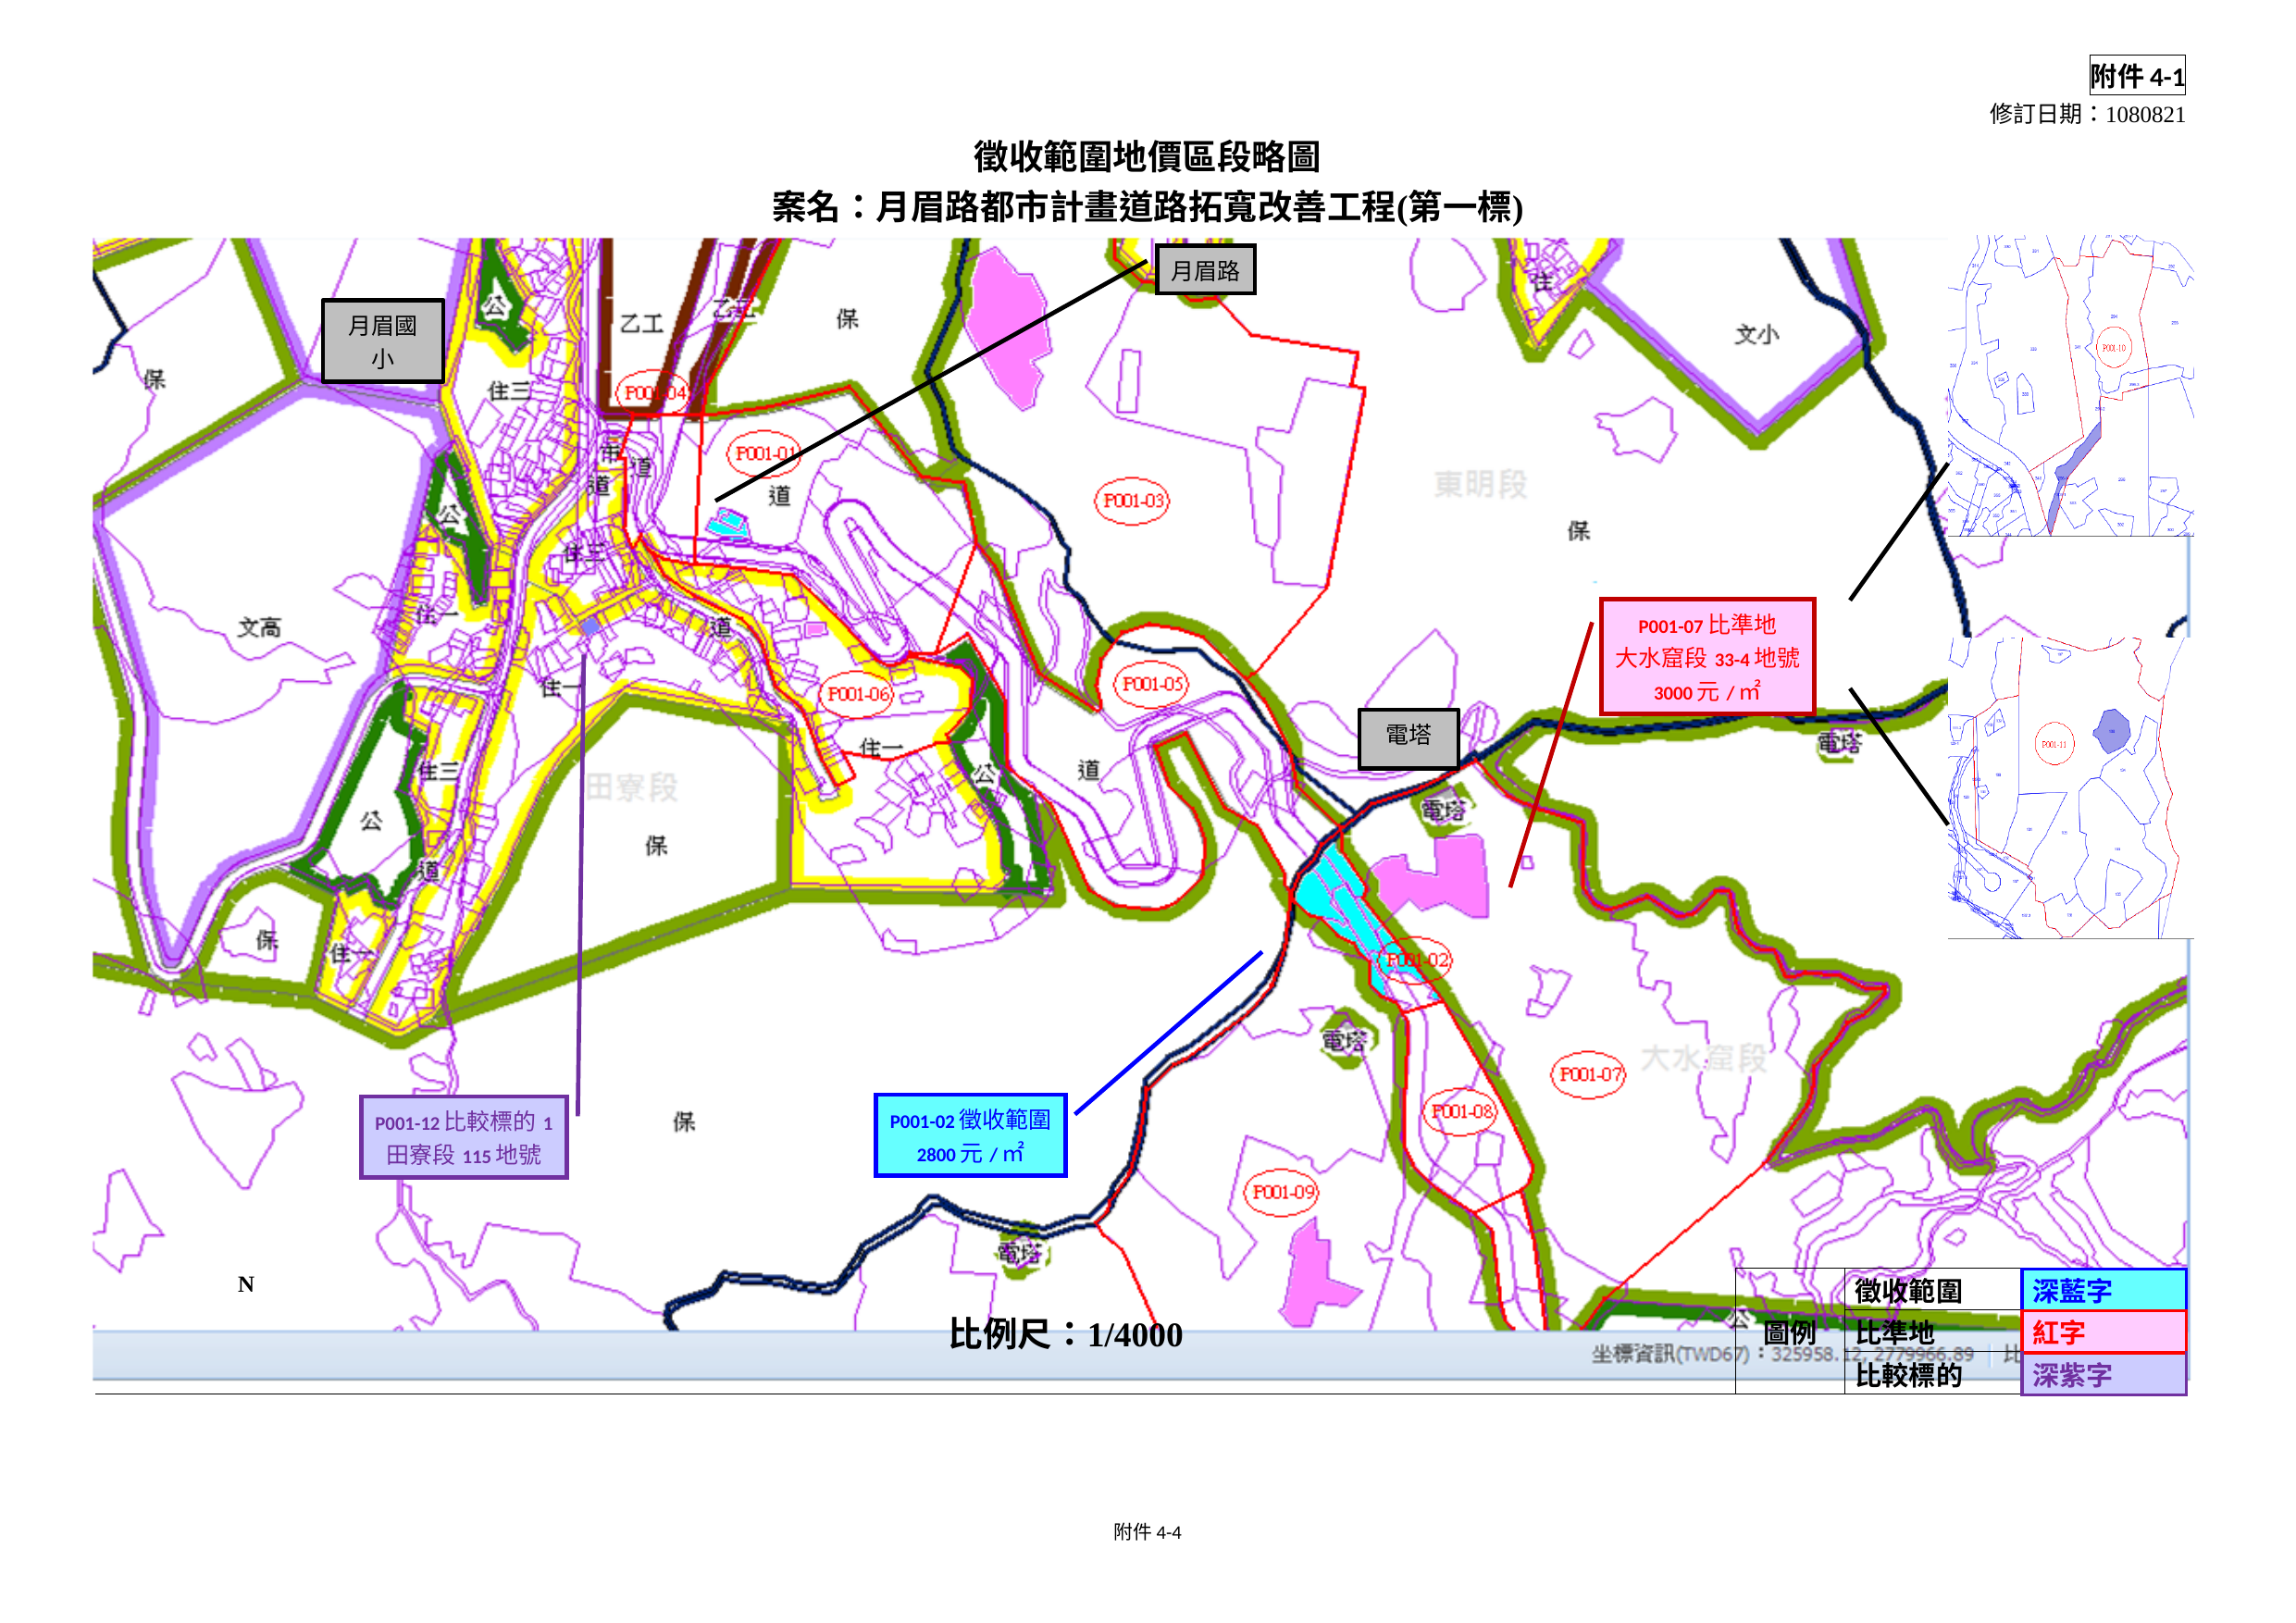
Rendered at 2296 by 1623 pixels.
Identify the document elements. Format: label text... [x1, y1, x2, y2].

table_cell 比較標的 [1845, 1352, 2020, 1394]
text 案名：月眉路都市計畫道路拓寬改善工程(第一標) [109, 180, 2186, 229]
table_header N [95, 1268, 396, 1394]
table_header 徵收範圍 [1845, 1269, 2020, 1309]
table_cell 深紫字 [2024, 1355, 2185, 1394]
table_header 圖例 [1736, 1269, 1844, 1394]
table_cell 比準地 [1845, 1310, 2020, 1351]
table_header 深藍字 [2024, 1270, 2185, 1309]
table_cell 紅字 [2024, 1312, 2185, 1351]
text 徵收範圍地價區段略圖 [109, 130, 2186, 180]
picture [90, 235, 2194, 1384]
table_header 比例尺：1/4000 [396, 1268, 1735, 1394]
